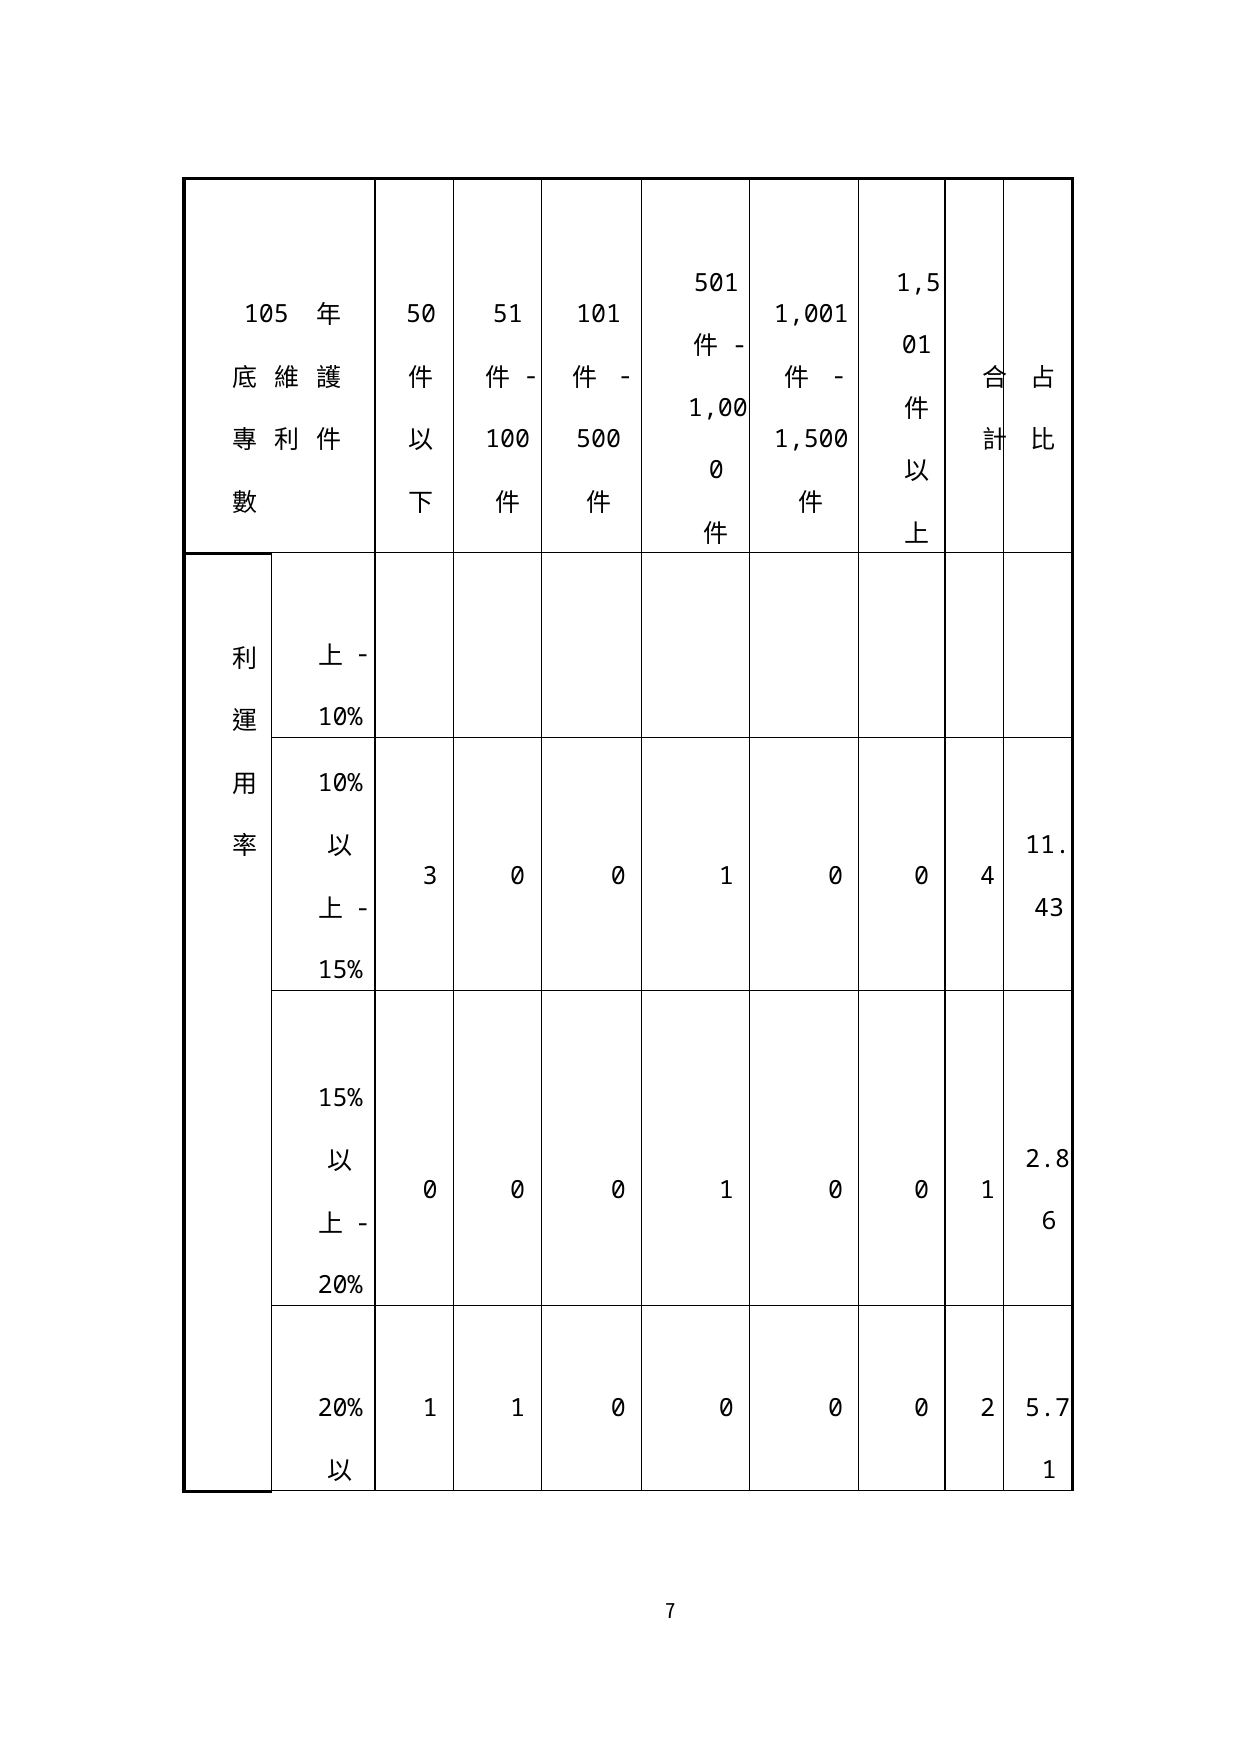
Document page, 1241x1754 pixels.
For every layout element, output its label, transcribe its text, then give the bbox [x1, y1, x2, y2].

table_cell 0 [542, 1306, 641, 1490]
table_cell 3 [376, 738, 453, 990]
table_header 合計 [946, 180, 1003, 552]
table_cell 1 [642, 991, 749, 1305]
table_cell 0 [454, 738, 541, 990]
table_cell 0 [376, 991, 453, 1305]
table_header 1,501件以上 [859, 180, 944, 552]
table_cell 1 [642, 738, 749, 990]
table_cell 利運用率 [186, 555, 271, 1490]
table_cell 0 [542, 738, 641, 990]
table_cell 2.86 [1004, 991, 1071, 1305]
table_cell 0 [859, 1306, 944, 1490]
table_cell 5.71 [1004, 1306, 1071, 1490]
table_cell [1004, 553, 1071, 737]
table_cell 0 [642, 1306, 749, 1490]
table_cell [542, 553, 641, 737]
table_cell 0 [859, 738, 944, 990]
table_header 101件-500件 [542, 180, 641, 552]
table_header 501件-1,000件 [642, 180, 749, 552]
table_cell [859, 553, 944, 737]
table_cell 15%以上-20% [272, 991, 374, 1305]
table_cell 10%以上-15% [272, 738, 374, 990]
table_header 105年底維護專利件數 [186, 180, 374, 552]
table_header 占比 [1004, 180, 1071, 552]
table_cell 0 [750, 991, 858, 1305]
table_cell 1 [454, 1306, 541, 1490]
table_cell 4 [946, 738, 1003, 990]
table_cell 1 [376, 1306, 453, 1490]
table_cell 0 [454, 991, 541, 1305]
table_cell [946, 553, 1003, 737]
table_cell 0 [750, 1306, 858, 1490]
table_cell [454, 553, 541, 737]
table_cell 20%以 [272, 1306, 374, 1490]
table_cell 11.43 [1004, 738, 1071, 990]
table_header 1,001件-1,500件 [750, 180, 858, 552]
table_cell [750, 553, 858, 737]
table_cell 0 [542, 991, 641, 1305]
table_cell [376, 553, 453, 737]
table_cell 上-10% [272, 553, 374, 737]
table_cell 1 [946, 991, 1003, 1305]
table_cell [642, 553, 749, 737]
table_header 50件以下 [376, 180, 453, 552]
table_header 51件-100件 [454, 180, 541, 552]
table_cell 0 [859, 991, 944, 1305]
table_cell 0 [750, 738, 858, 990]
table_cell 2 [946, 1306, 1003, 1490]
